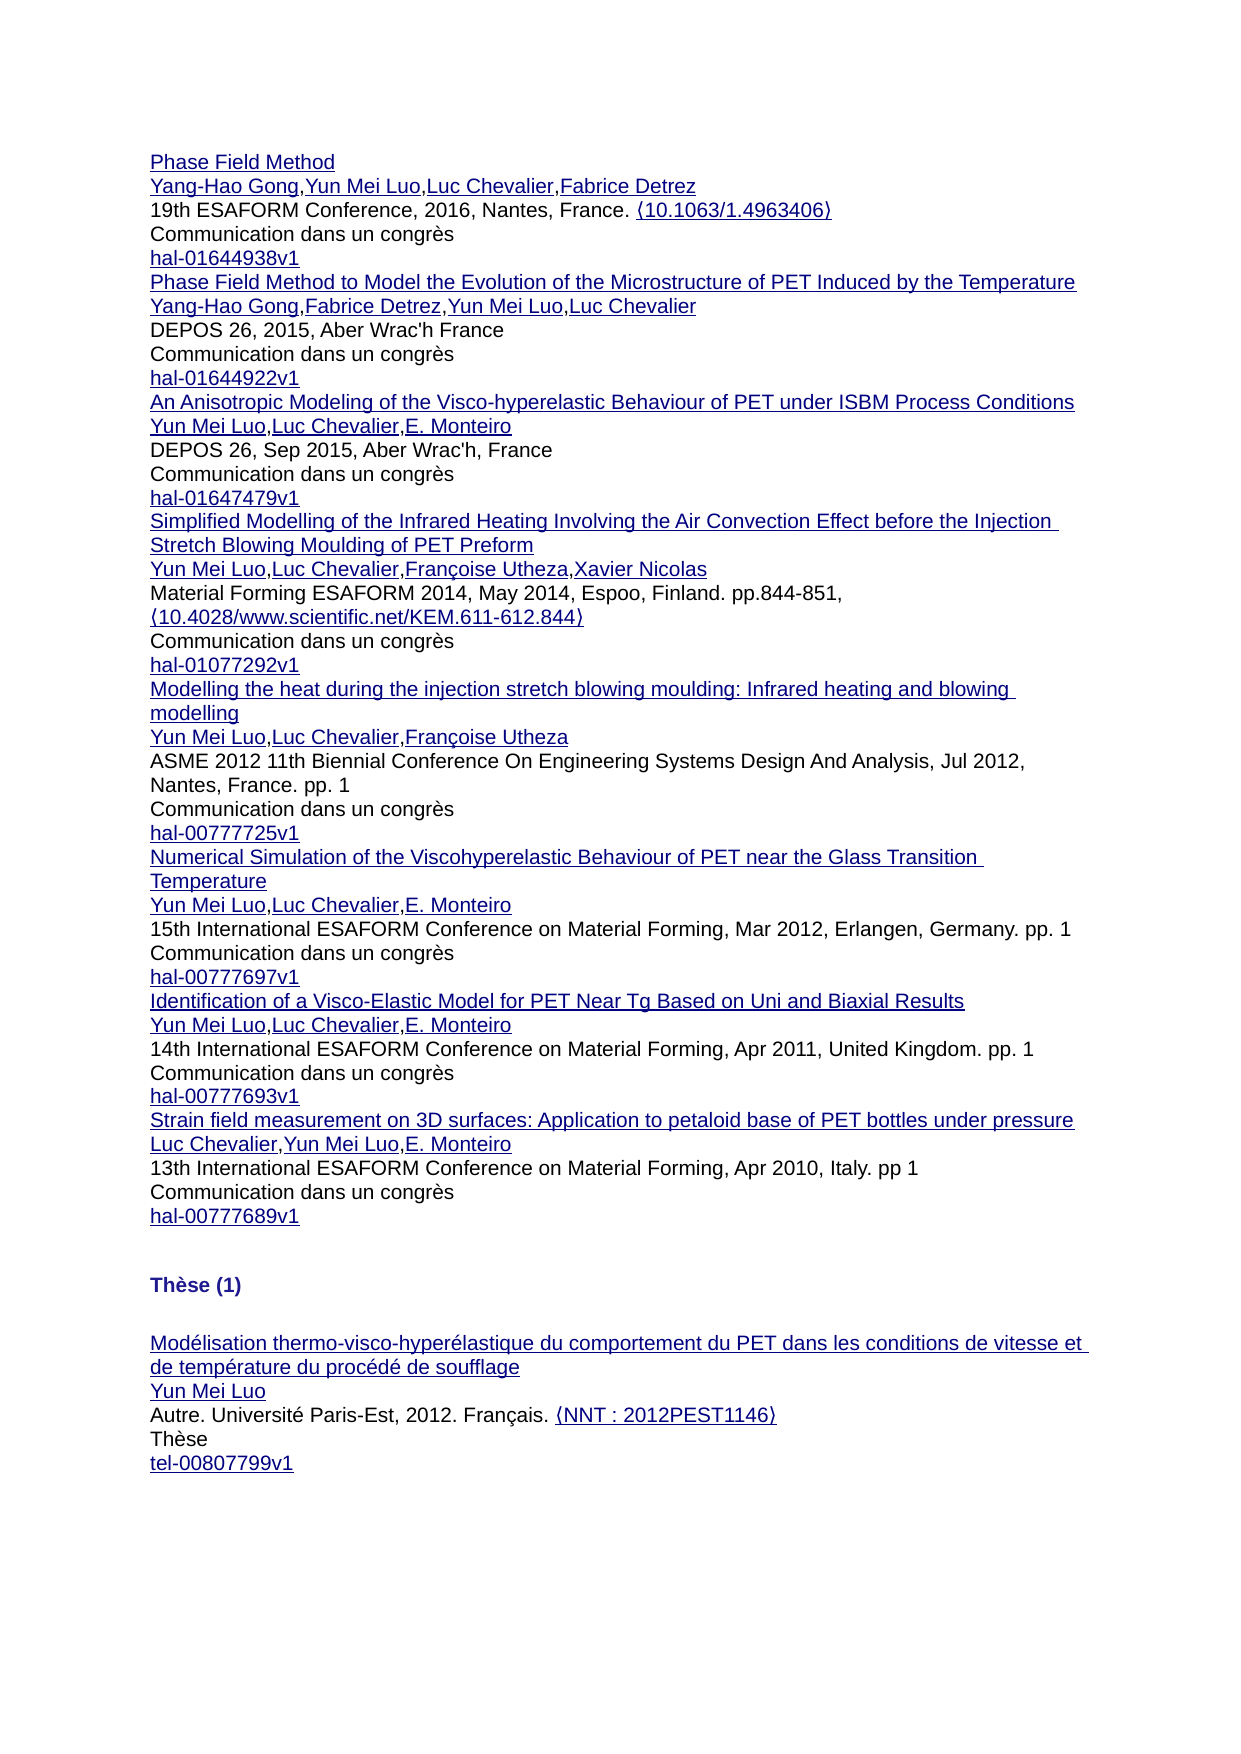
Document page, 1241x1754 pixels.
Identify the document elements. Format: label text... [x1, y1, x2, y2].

table_cell Modelling the heat during the injection stretch blowing moulding: Infrared heating and blowing modelling Yun Mei Luo,Luc Chevalier,Françoise Utheza ASME 2012 11th Biennial Conference On Engineering Systems Design And Analysis, Jul 2012, Nantes, France. pp. 1 Communication dans un congrès hal-00777725v1 [150, 677, 1090, 845]
subtitle Thèse (1) [150, 1273, 1090, 1297]
table_header Modélisation thermo-visco-hyperélastique du comportement du PET dans les conditions de vitesse et de température du procédé de soufflage Yun Mei Luo Autre. Université Paris-Est, 2012. Français. ⟨NNT : 2012PEST1146⟩ Thèse tel-00807799v1 [150, 1331, 1090, 1475]
table_cell Numerical Simulation of the Viscohyperelastic Behaviour of PET near the Glass Transition Temperature Yun Mei Luo,Luc Chevalier,E. Monteiro 15th International ESAFORM Conference on Material Forming, Mar 2012, Erlangen, Germany. pp. 1 Communication dans un congrès hal-00777697v1 [150, 845, 1090, 988]
table_cell An Anisotropic Modeling of the Visco-hyperelastic Behaviour of PET under ISBM Process Conditions Yun Mei Luo,Luc Chevalier,E. Monteiro DEPOS 26, Sep 2015, Aber Wrac'h, France Communication dans un congrès hal-01647479v1 [150, 390, 1090, 509]
table_cell Phase Field Method Yang-Hao Gong,Yun Mei Luo,Luc Chevalier,Fabrice Detrez 19th ESAFORM Conference, 2016, Nantes, France. ⟨10.1063/1.4963406⟩ Communication dans un congrès hal-01644938v1 [150, 150, 1090, 270]
table_cell Simplified Modelling of the Infrared Heating Involving the Air Convection Effect before the Injection Stretch Blowing Moulding of PET Preform Yun Mei Luo,Luc Chevalier,Françoise Utheza,Xavier Nicolas Material Forming ESAFORM 2014, May 2014, Espoo, Finland. pp.844-851, ⟨10.4028/www.scientific.net/KEM.611-612.844⟩ Communication dans un congrès hal-01077292v1 [150, 509, 1090, 677]
table_cell Strain field measurement on 3D surfaces: Application to petaloid base of PET bottles under pressure Luc Chevalier,Yun Mei Luo,E. Monteiro 13th International ESAFORM Conference on Material Forming, Apr 2010, Italy. pp 1 Communication dans un congrès hal-00777689v1 [150, 1108, 1090, 1228]
table_cell Phase Field Method to Model the Evolution of the Microstructure of PET Induced by the Temperature Yang-Hao Gong,Fabrice Detrez,Yun Mei Luo,Luc Chevalier DEPOS 26, 2015, Aber Wrac'h France Communication dans un congrès hal-01644922v1 [150, 270, 1090, 389]
table_cell Identification of a Visco-Elastic Model for PET Near Tg Based on Uni and Biaxial Results Yun Mei Luo,Luc Chevalier,E. Monteiro 14th International ESAFORM Conference on Material Forming, Apr 2011, United Kingdom. pp. 1 Communication dans un congrès hal-00777693v1 [150, 989, 1090, 1108]
